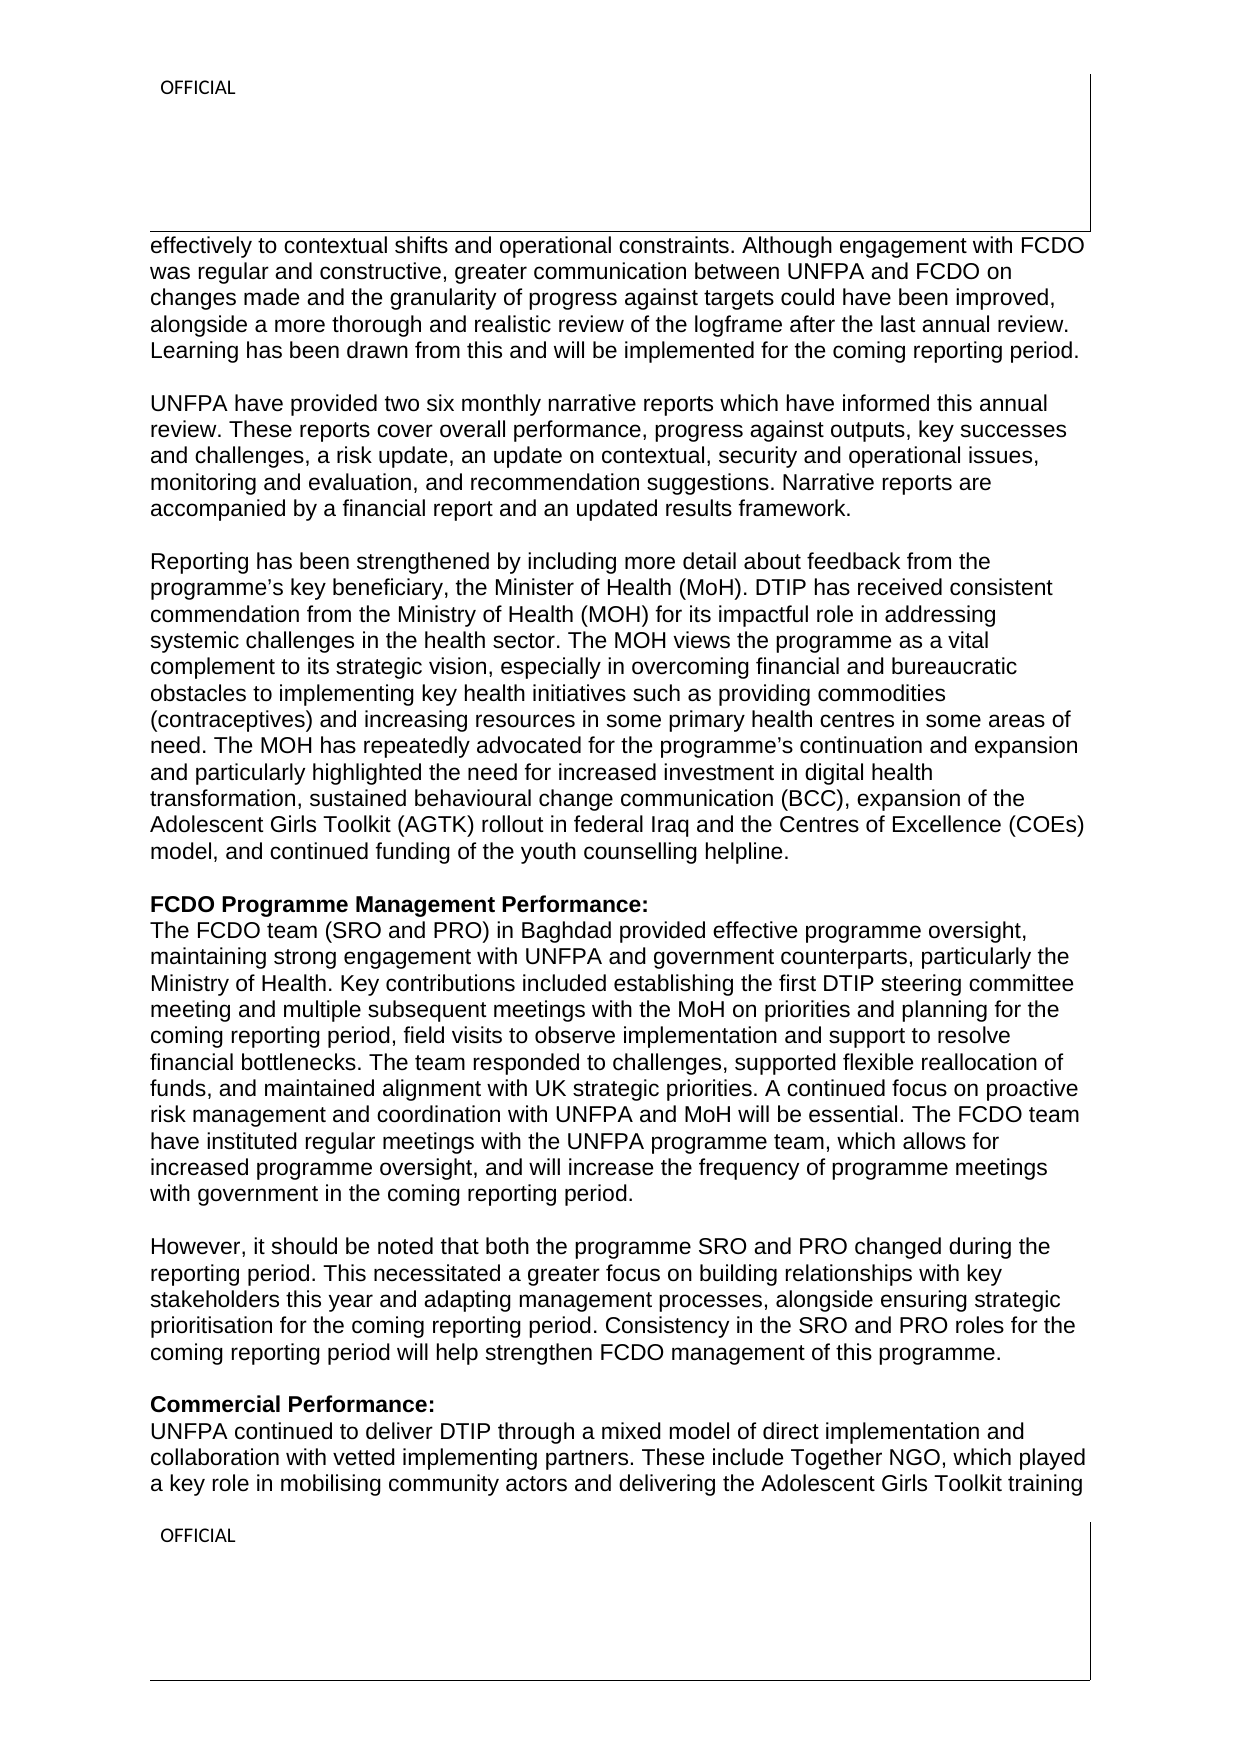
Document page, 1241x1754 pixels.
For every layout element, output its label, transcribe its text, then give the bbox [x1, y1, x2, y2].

text FCDO Programme Management Performance: [150, 891, 1090, 917]
text However, it should be noted that both the programme SRO and PRO changed during the reporting period. This necessitated a greater focus on building relationships with key stakeholders this year and adapting management processes, alongside ensuring strategic prioritisation for the coming reporting period. Consistency in the SRO and PRO roles for the coming reporting period will help strengthen FCDO management of this programme. [150, 1233, 1090, 1365]
text UNFPA continued to deliver DTIP through a mixed model of direct implementation and collaboration with vetted implementing partners. These include Together NGO, which played a key role in mobilising community actors and delivering the Adolescent Girls Toolkit training [150, 1418, 1090, 1497]
text effectively to contextual shifts and operational constraints. Although engagement with FCDO was regular and constructive, greater communication between UNFPA and FCDO on changes made and the granularity of progress against targets could have been improved, alongside a more thorough and realistic review of the logframe after the last annual review. Learning has been drawn from this and will be implemented for the coming reporting period. [150, 232, 1090, 363]
text UNFPA have provided two six monthly narrative reports which have informed this annual review. These reports cover overall performance, progress against outputs, key successes and challenges, a risk update, an update on contextual, security and operational issues, monitoring and evaluation, and recommendation suggestions. Narrative reports are accompanied by a financial report and an updated results framework. [150, 390, 1090, 522]
text The FCDO team (SRO and PRO) in Baghdad provided effective programme oversight, maintaining strong engagement with UNFPA and government counterparts, particularly the Ministry of Health. Key contributions included establishing the first DTIP steering committee meeting and multiple subsequent meetings with the MoH on priorities and planning for the coming reporting period, field visits to observe implementation and support to resolve financial bottlenecks. The team responded to challenges, supported flexible reallocation of funds, and maintained alignment with UK strategic priorities. A continued focus on proactive risk management and coordination with UNFPA and MoH will be essential. The FCDO team have instituted regular meetings with the UNFPA programme team, which allows for increased programme oversight, and will increase the frequency of programme meetings with government in the coming reporting period. [150, 917, 1090, 1207]
text Reporting has been strengthened by including more detail about feedback from the programme’s key beneficiary, the Minister of Health (MoH). DTIP has received consistent commendation from the Ministry of Health (MOH) for its impactful role in addressing systemic challenges in the health sector. The MOH views the programme as a vital complement to its strategic vision, especially in overcoming financial and bureaucratic obstacles to implementing key health initiatives such as providing commodities (contraceptives) and increasing resources in some primary health centres in some areas of need. The MOH has repeatedly advocated for the programme’s continuation and expansion and particularly highlighted the need for increased investment in digital health transformation, sustained behavioural change communication (BCC), expansion of the Adolescent Girls Toolkit (AGTK) rollout in federal Iraq and the Centres of Excellence (COEs) model, and continued funding of the youth counselling helpline. [150, 548, 1090, 864]
text Commercial Performance: [150, 1391, 1090, 1418]
